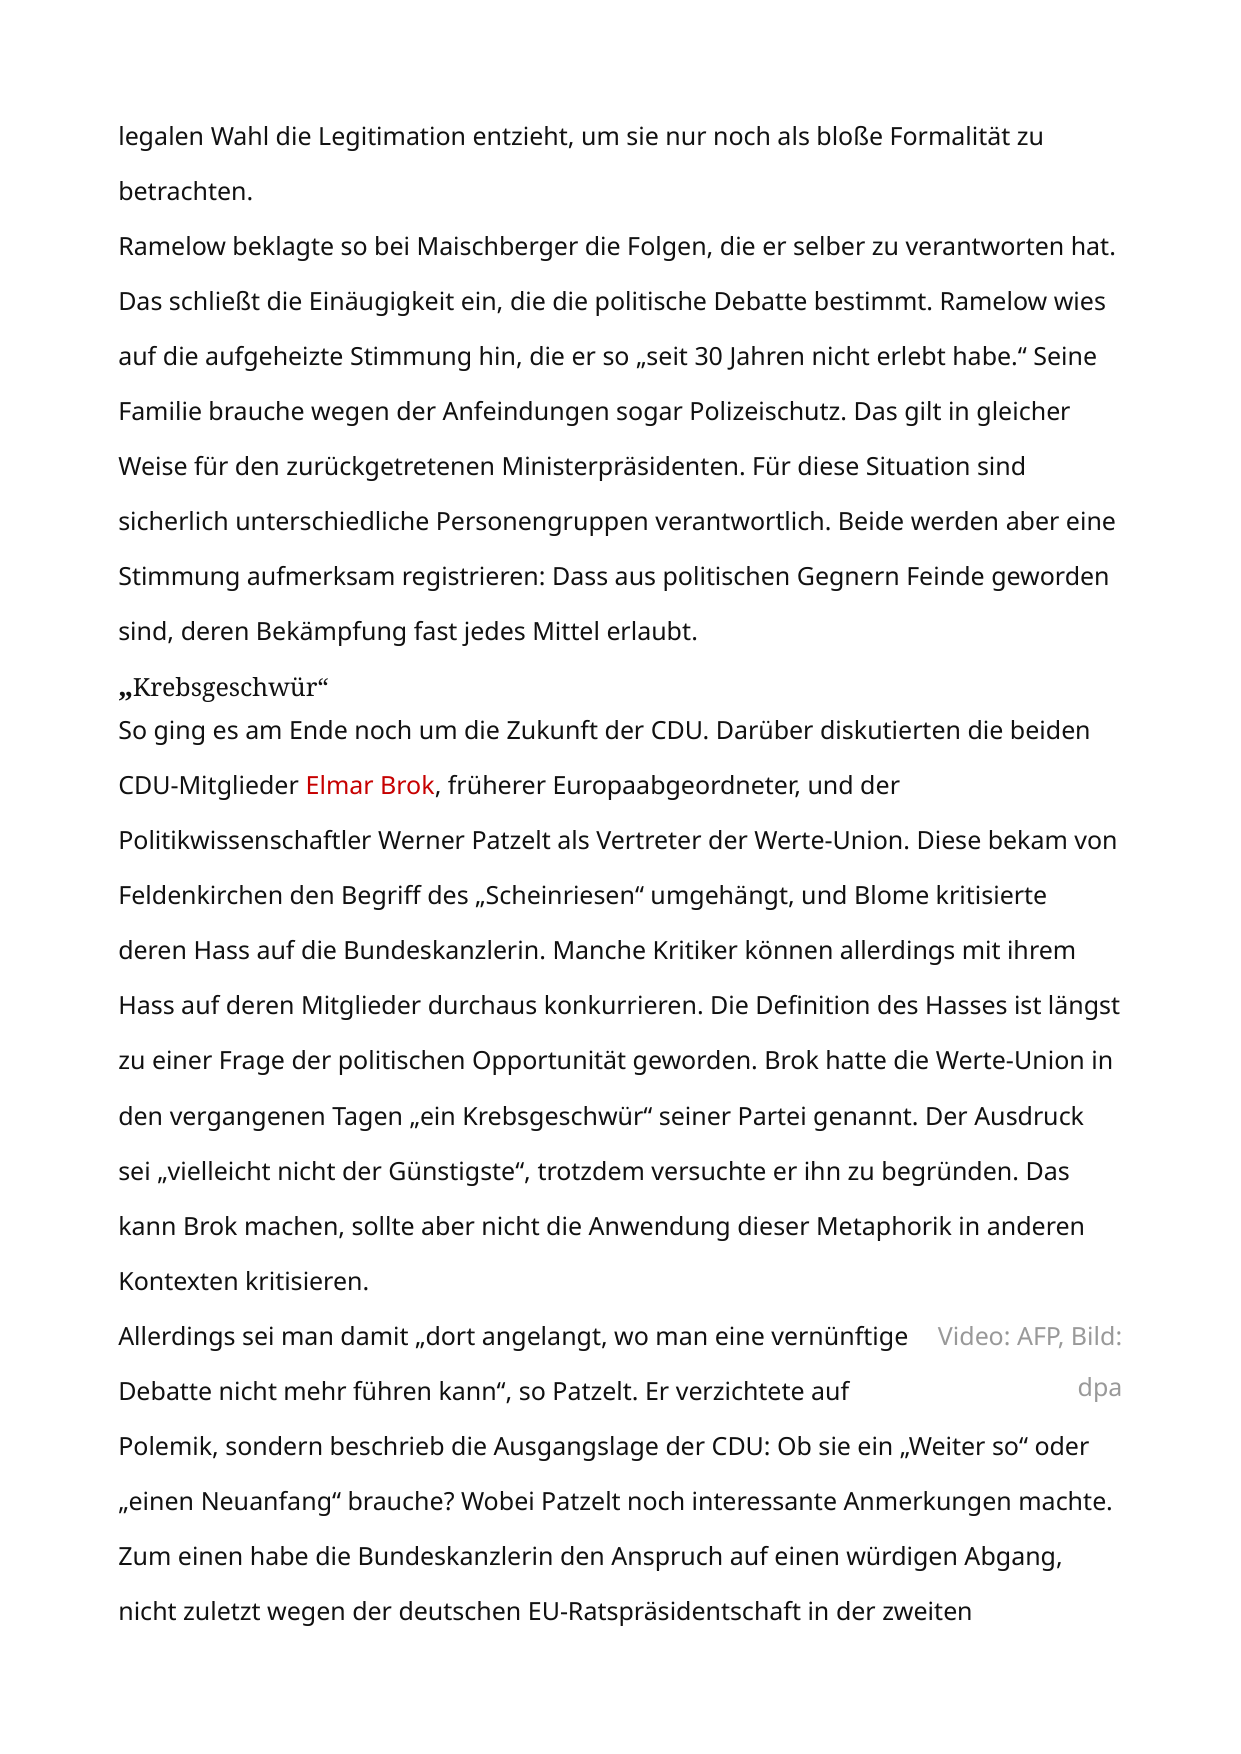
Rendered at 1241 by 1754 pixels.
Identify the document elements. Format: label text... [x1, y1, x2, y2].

text Ramelow beklagte so bei Maischberger die Folgen, die er selber zu verantworten hat. Das schließt die Einäugigkeit ein, die die politische Debatte bestimmt. Ramelow wies auf die aufgeheizte Stimmung hin, die er so „seit 30 Jahren nicht erlebt habe.“ Seine Familie brauche wegen der Anfeindungen sogar Polizeischutz. Das gilt in gleicher Weise für den zurückgetretenen Ministerpräsidenten. Für diese Situation sind sicherlich unterschiedliche Personengruppen verantwortlich. Beide werden aber eine Stimmung aufmerksam registrieren: Dass aus politischen Gegnern Feinde geworden sind, deren Bekämpfung fast jedes Mittel erlaubt. [118, 228, 1122, 648]
text Video: AFP, Bild: dpa [911, 1318, 1122, 1404]
text Allerdings sei man damit „dort angelangt, wo man eine vernünftige Debatte nicht mehr führen kann“, so Patzelt. Er verzichtete auf Polemik, sondern beschrieb die Ausgangslage der CDU: Ob sie ein „Weiter so“ oder „einen Neuanfang“ brauche? Wobei Patzelt noch interessante Anmerkungen machte. Zum einen habe die Bundeskanzlerin den Anspruch auf einen würdigen Abgang, nicht zuletzt wegen der deutschen EU-Ratspräsidentschaft in der zweiten [118, 1318, 1122, 1628]
text So ging es am Ende noch um die Zukunft der CDU. Darüber diskutierten die beiden CDU-Mitglieder Elmar Brok, früherer Europaabgeordneter, und der Politikwissenschaftler Werner Patzelt als Vertreter der Werte-Union. Diese bekam von Feldenkirchen den Begriff des „Scheinriesen“ umgehängt, und Blome kritisierte deren Hass auf die Bundeskanzlerin. Manche Kritiker können allerdings mit ihrem Hass auf deren Mitglieder durchaus konkurrieren. Die Definition des Hasses ist längst zu einer Frage der politischen Opportunität geworden. Brok hatte die Werte-Union in den vergangenen Tagen „ein Krebsgeschwür“ seiner Partei genannt. Der Ausdruck sei „vielleicht nicht der Günstigste“, trotzdem versuchte er ihn zu begründen. Das kann Brok machen, sollte aber nicht die Anwendung dieser Metaphorik in anderen Kontexten kritisieren. [118, 712, 1122, 1297]
text legalen Wahl die Legitimation entzieht, um sie nur noch als bloße Formalität zu betrachten. [118, 118, 1122, 207]
subtitle „Krebsgeschwür“ [118, 669, 1122, 704]
